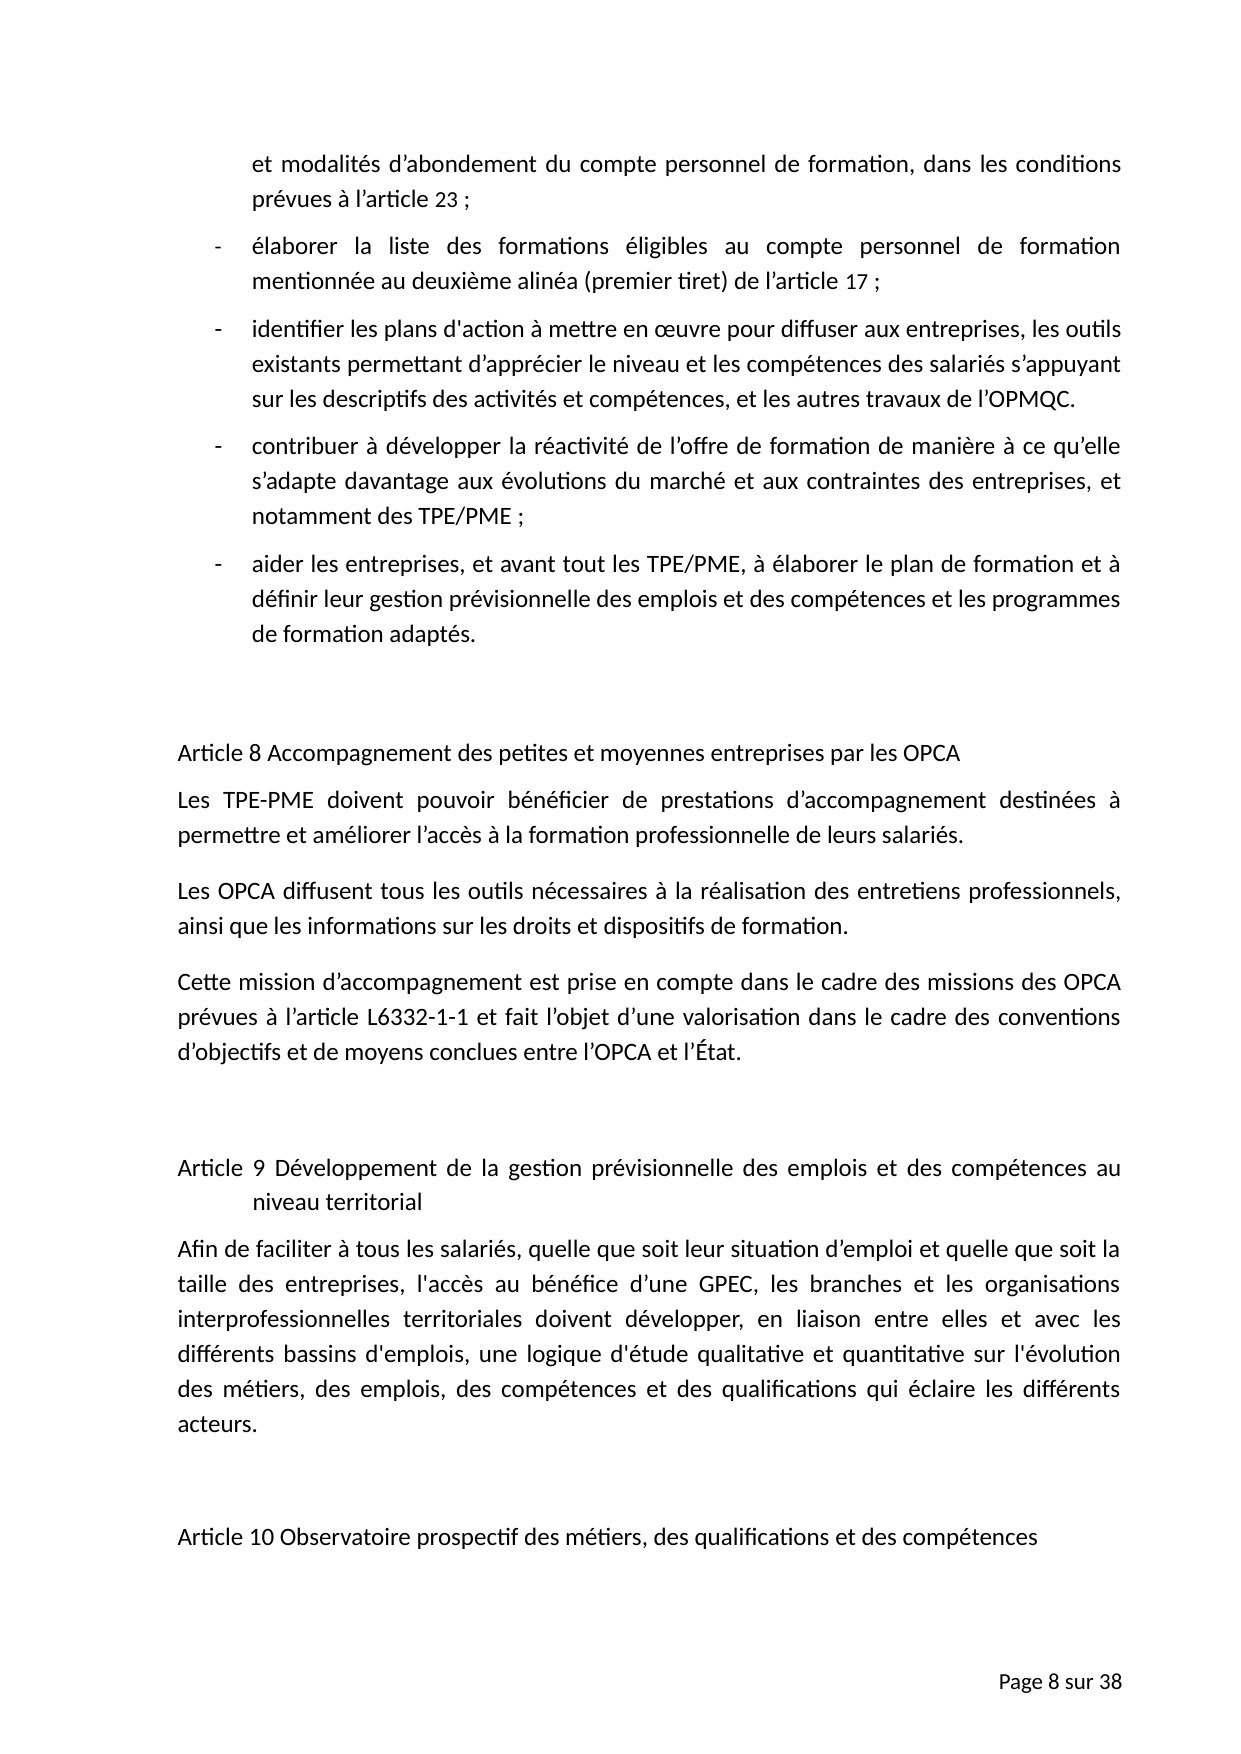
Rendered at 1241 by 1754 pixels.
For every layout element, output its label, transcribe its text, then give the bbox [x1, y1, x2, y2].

text Les TPE-PME doivent pouvoir bénéficier de prestations d’accompagnement destinées à permettre et améliorer l’accès à la formation professionnelle de leurs salariés. [177, 784, 1122, 850]
text Cette mission d’accompagnement est prise en compte dans le cadre des missions des OPCA prévues à l’article L6332-1-1 et fait l’objet d’une valorisation dans le cadre des conventions d’objectifs et de moyens conclues entre l’OPCA et l’État. [177, 966, 1122, 1066]
text Les OPCA diffusent tous les outils nécessaires à la réalisation des entretiens professionnels, ainsi que les informations sur les droits et dispositifs de formation. [177, 875, 1122, 941]
list construire une politique de développement professionnel de branche pour les salariés, qui résulte notamment de la négociation d’un accord portant sur les critères et modalités d’abondement du compte personnel de formation, dans les conditions prévues à l’article 23. ; [214, 148, 1122, 213]
list aider les entreprises, et avant tout les TPE/PME, à élaborer le plan de formation et à définir leur gestion prévisionnelle des emplois et des compétences et les programmes de formation adaptés. [214, 548, 1122, 648]
subtitle Article Développement de la gestion prévisionnelle des emplois et des compétences au niveau territorial [177, 1152, 1122, 1217]
subtitle Article Accompagnement des petites et moyennes entreprises par les OPCA [177, 737, 1122, 768]
text Afin de faciliter à tous les salariés, quelle que soit leur situation d’emploi et quelle que soit la taille des entreprises, l'accès au bénéfice d’une GPEC, les branches et les organisations interprofessionnelles territoriales doivent développer, en liaison entre elles et avec les différents bassins d'emplois, une logique d'étude qualitative et quantitative sur l'évolution des métiers, des emplois, des compétences et des qualifications qui éclaire les différents acteurs. [177, 1233, 1122, 1439]
list élaborer la liste des formations éligibles au compte personnel de formation mentionnée au deuxième alinéa (premier tiret) de l’article 17. ; [214, 230, 1122, 296]
list identifier les plans d'action à mettre en œuvre pour diffuser aux entreprises, les outils existants permettant d’apprécier le niveau et les compétences des salariés s’appuyant sur les descriptifs des activités et compétences, et les autres travaux de l’OPMQC. [214, 313, 1122, 413]
subtitle Article Observatoire prospectif des métiers, des qualifications et des compétences [177, 1521, 1122, 1552]
list contribuer à développer la réactivité de l’offre de formation de manière à ce qu’elle s’adapte davantage aux évolutions du marché et aux contraintes des entreprises, et notamment des TPE/PME ; [214, 430, 1122, 531]
